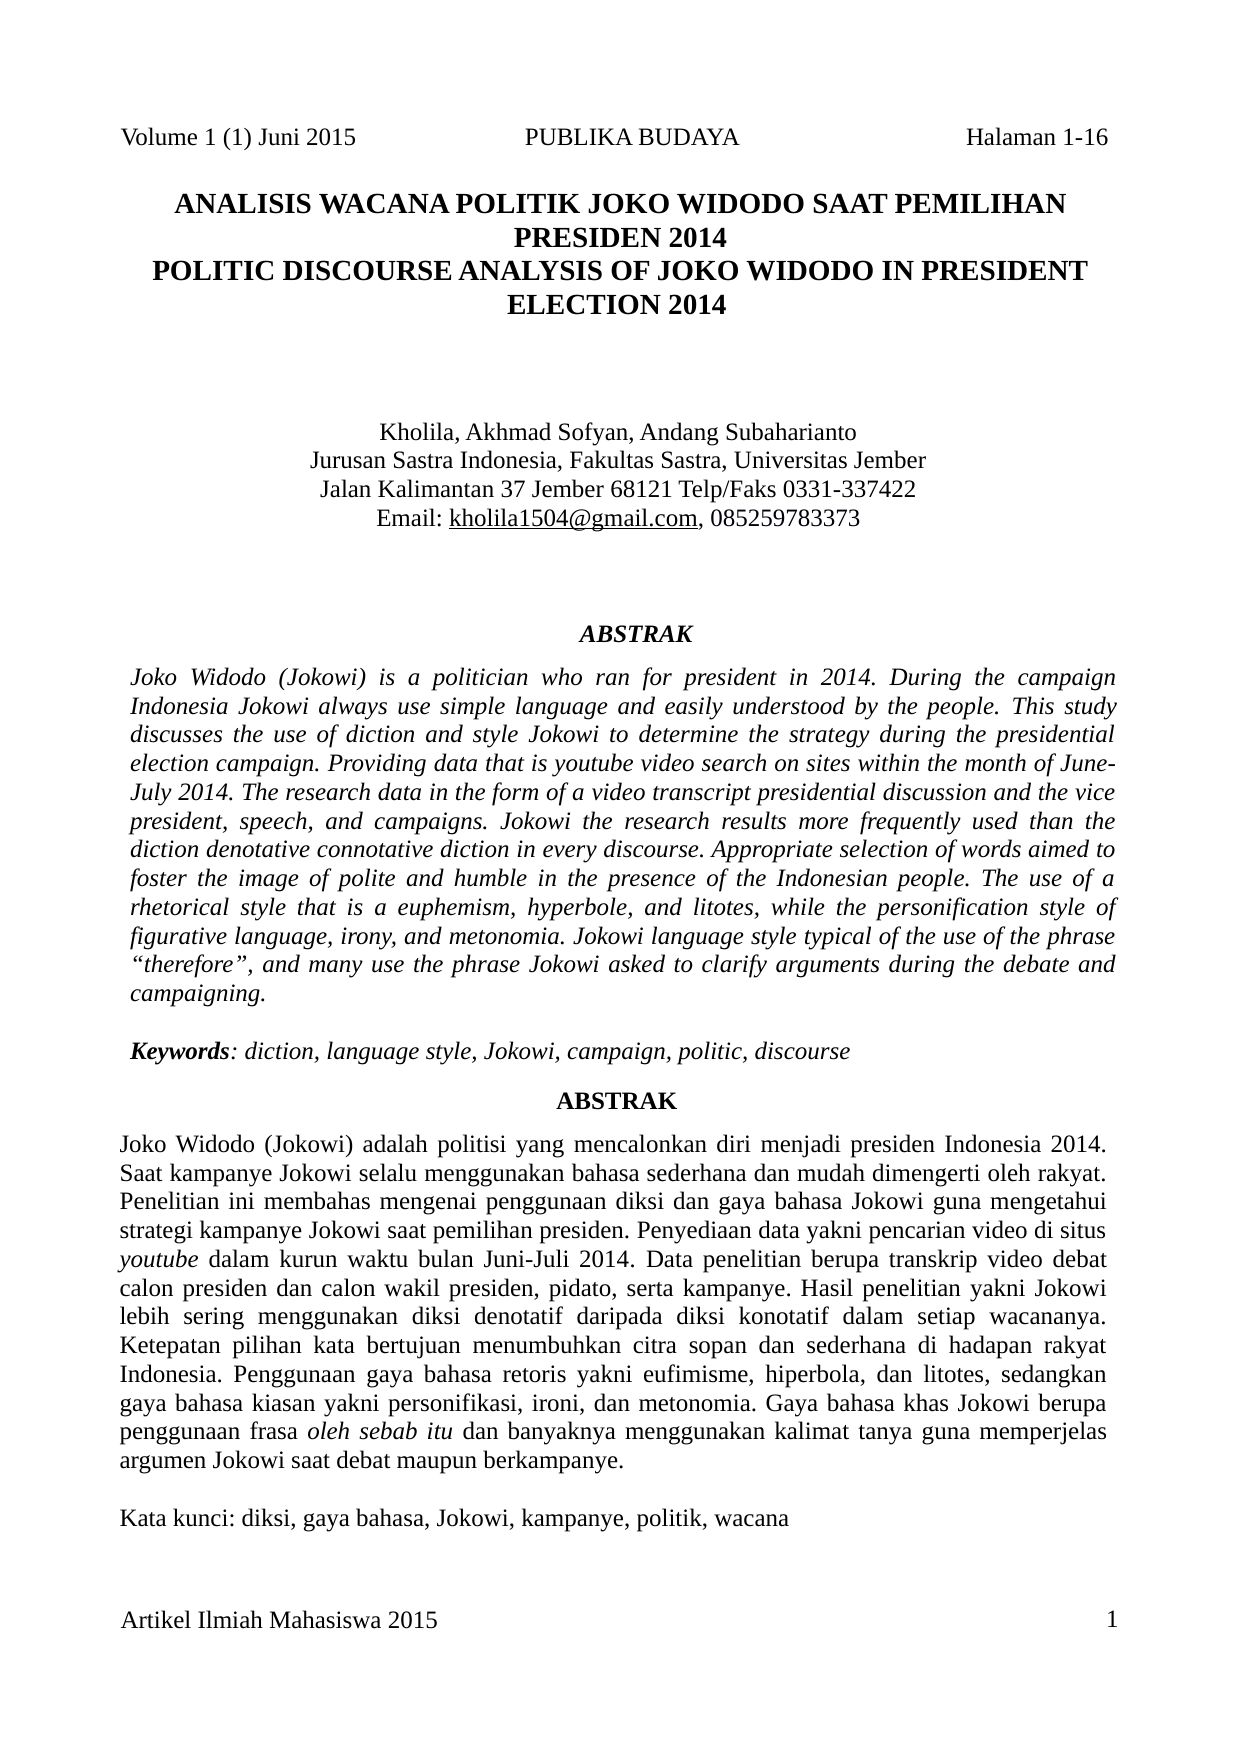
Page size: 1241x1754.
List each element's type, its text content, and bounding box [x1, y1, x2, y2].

text Joko Widodo (Jokowi) is a politician who ran for president in 2014. During the campaign Indonesia Jokowi always use simple language and easily understood by the people. This study discusses the use of diction and style Jokowi to determine the strategy during the presidential election campaign. Providing data that is youtube video search on sites within the month of June-July 2014. The research data in the form of a video transcript presidential discussion and the vice president, speech, and campaigns. Jokowi the research results more frequently used than the diction denotative connotative diction in every discourse. Appropriate selection of words aimed to foster the image of polite and humble in the presence of the Indonesian people. The use of a rhetorical style that is a euphemism, hyperbole, and litotes, while the personification style of figurative language, irony, and metonomia. Jokowi language style typical of the use of the phrase “therefore”, and many use the phrase Jokowi asked to clarify arguments during the debate and campaigning. [130, 662, 1119, 1007]
text Kholila, Akhmad Sofyan, Andang Subaharianto [116, 417, 1120, 445]
text Keywords: diction, language style, Jokowi, campaign, politic, discourse [130, 1036, 1109, 1064]
text ANALISIS WACANA POLITIK JOKO WIDODO SAAT PEMILIHAN PRESIDEN 2014 [117, 186, 1123, 253]
text ABSTRAK [119, 1086, 1107, 1114]
text POLITIC DISCOURSE ANALYSIS OF JOKO WIDODO IN PRESIDENT ELECTION 2014 [117, 253, 1123, 320]
text ABSTRAK [130, 619, 1046, 648]
text Joko Widodo (Jokowi) adalah politisi yang mencalonkan diri menjadi presiden Indonesia 2014. Saat kampanye Jokowi selalu menggunakan bahasa sederhana dan mudah dimengerti oleh rakyat. Penelitian ini membahas mengenai penggunaan diksi dan gaya bahasa Jokowi guna mengetahui strategi kampanye Jokowi saat pemilihan presiden. Penyediaan data yakni pencarian video di situs youtube dalam kurun waktu bulan Juni-Juli 2014. Data penelitian berupa transkrip video debat calon presiden dan calon wakil presiden, pidato, serta kampanye. Hasil penelitian yakni Jokowi lebih sering menggunakan diksi denotatif daripada diksi konotatif dalam setiap wacananya. Ketepatan pilihan kata bertujuan menumbuhkan citra sopan dan sederhana di hadapan rakyat Indonesia. Penggunaan gaya bahasa retoris yakni eufimisme, hiperbola, dan litotes, sedangkan gaya bahasa kiasan yakni personifikasi, ironi, dan metonomia. Gaya bahasa khas Jokowi berupa penggunaan frasa oleh sebab itu dan banyaknya menggunakan kalimat tanya guna memperjelas argumen Jokowi saat debat maupun berkampanye. [119, 1129, 1107, 1474]
text Email: kholila1504@gmail.com, 085259783373 [116, 503, 1120, 532]
text Jalan Kalimantan 37 Jember 68121 Telp/Faks 0331-337422 [116, 474, 1120, 503]
text Jurusan Sastra Indonesia, Fakultas Sastra, Universitas Jember [116, 445, 1120, 474]
text Kata kunci: diksi, gaya bahasa, Jokowi, kampanye, politik, wacana [119, 1503, 1107, 1531]
